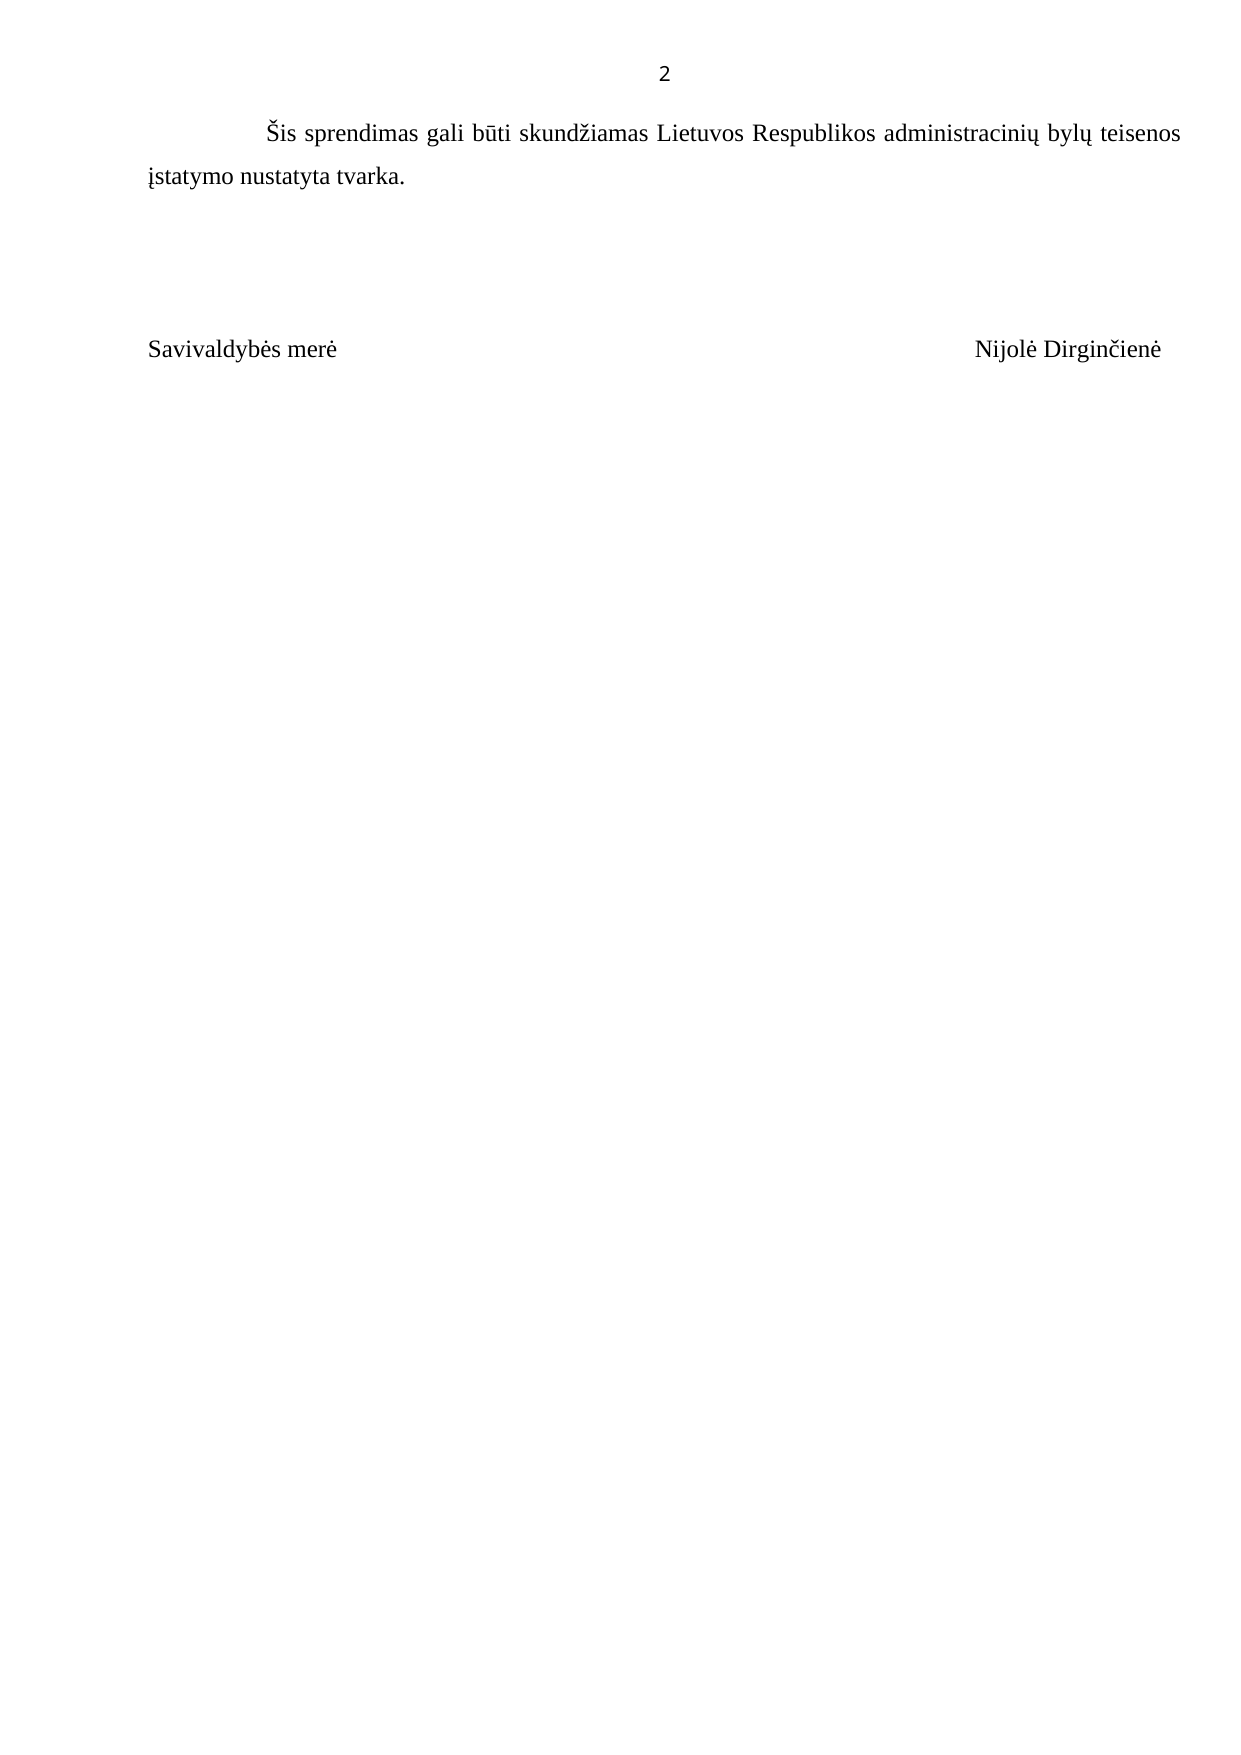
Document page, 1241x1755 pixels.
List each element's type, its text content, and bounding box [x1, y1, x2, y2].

text Šis sprendimas gali būti skundžiamas Lietuvos Respublikos administracinių bylų teisenos įstatymo nustatyta tvarka. [148, 118, 1181, 190]
text Savivaldybės merė Nijolė Dirginčienė [148, 334, 1181, 363]
